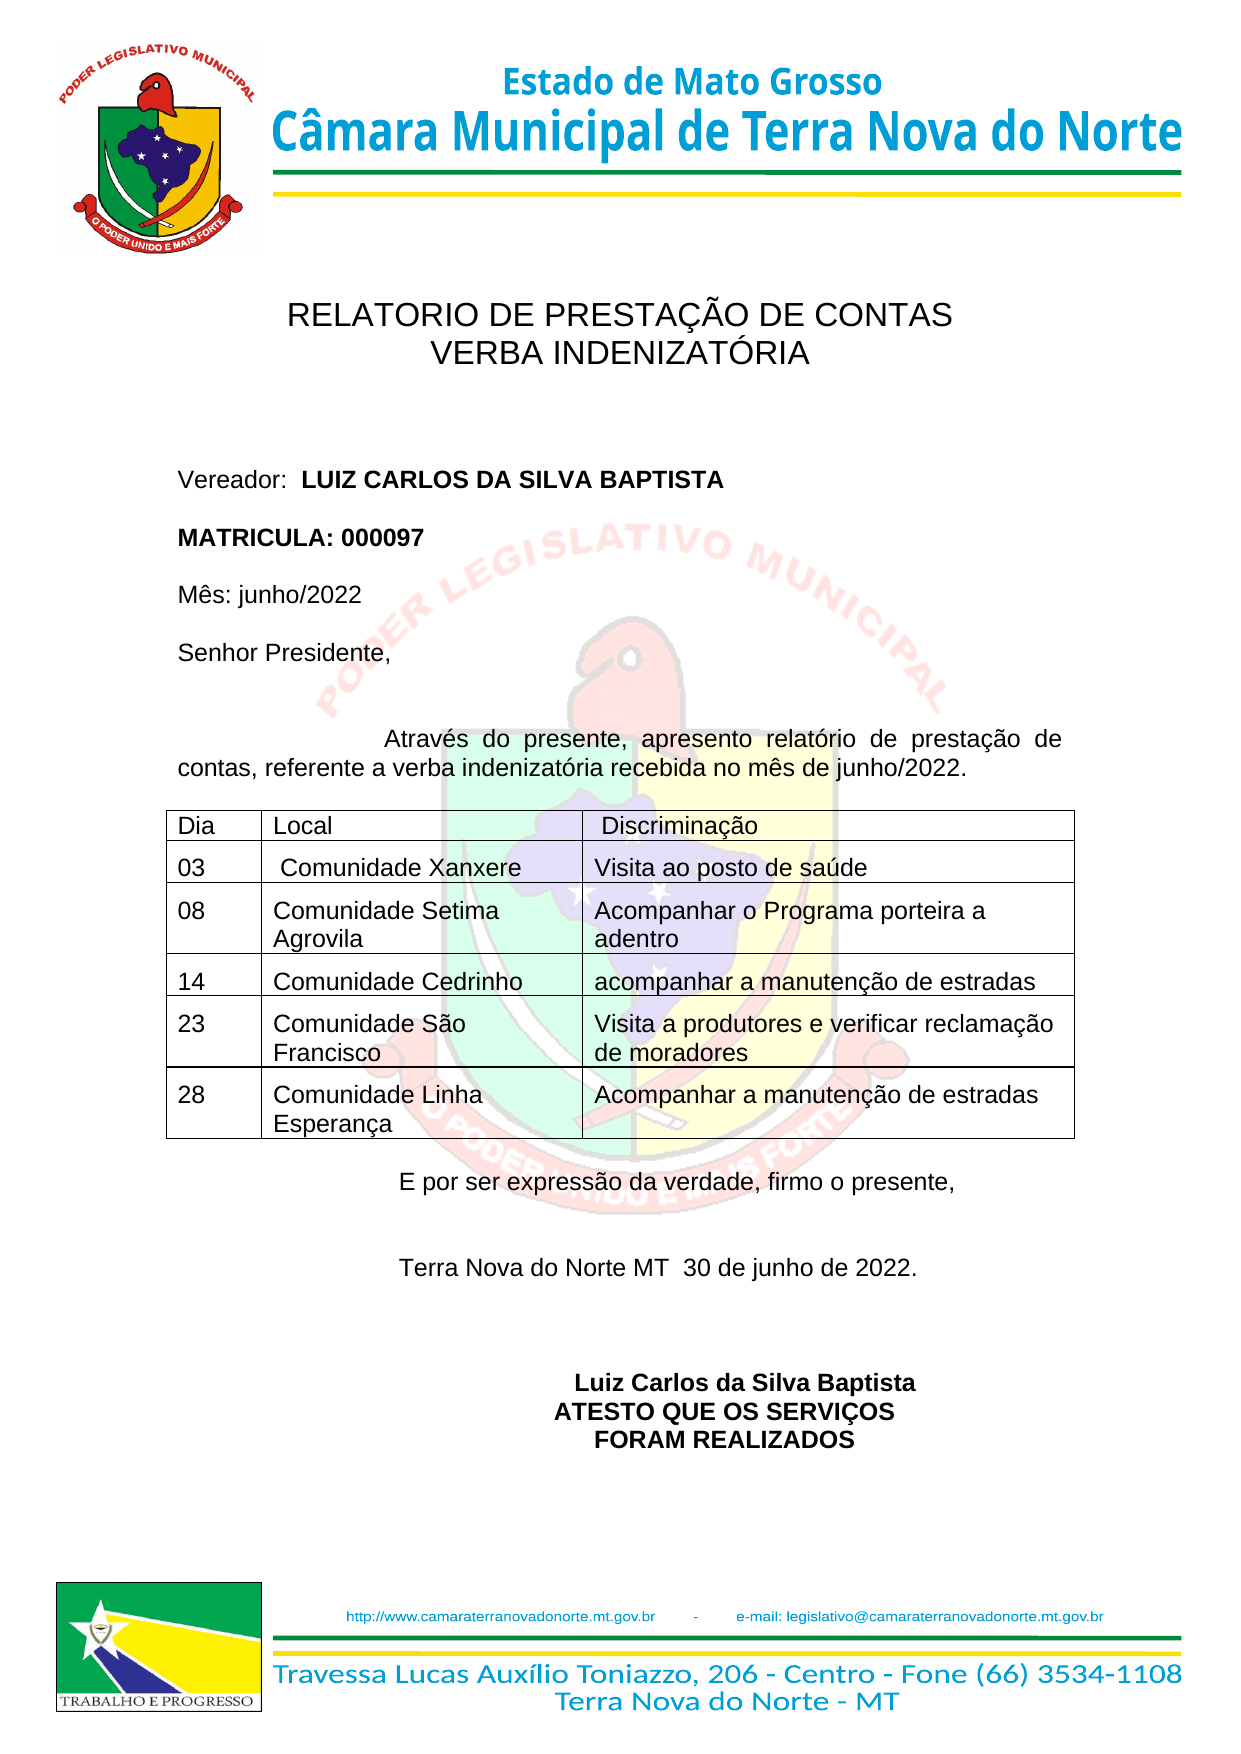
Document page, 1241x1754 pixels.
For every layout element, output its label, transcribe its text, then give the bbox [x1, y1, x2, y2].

text ATESTO QUE OS SERVIÇOS [236, 1397, 1122, 1425]
text MATRICULA: 000097 [177, 522, 303, 551]
table_cell Visita a produtores e verificar reclamação de moradores [966, 996, 1074, 1066]
table_cell Comunidade Xanxere [262, 841, 303, 882]
text Vereador: LUIZ CARLOS DA SILVA BAPTISTA [177, 465, 1063, 494]
table_cell Visita ao posto de saúde [966, 841, 1074, 882]
table_cell 03 [167, 841, 261, 882]
text Terra Nova do Norte MT 30 de junho de 2022. [177, 1253, 1063, 1282]
table_cell Acompanhar o Programa porteira a adentro [966, 883, 1074, 953]
table_cell Comunidade Linha Esperança [262, 1068, 303, 1137]
text FORAM REALIZADOS [236, 1425, 1122, 1454]
text Luiz Carlos da Silva Baptista [177, 1368, 1063, 1397]
text Através do presente, apresento relatório de prestação de contas, referente a verba indenizatória recebida no mês de junho/2022. [966, 724, 1063, 781]
picture [860, 1611, 868, 1623]
table_cell Acompanhar a manutenção de estradas [966, 1068, 1074, 1137]
table_cell acompanhar a manutenção de estradas [966, 954, 1074, 995]
table_cell 23 [167, 996, 261, 1066]
text Senhor Presidente, [177, 637, 303, 666]
table_cell Comunidade Setima Agrovila [262, 883, 303, 953]
table_cell 14 [167, 954, 261, 995]
table_cell Comunidade São Francisco [262, 996, 303, 1066]
text Senhor Presidente, [966, 637, 1063, 666]
text MATRICULA: 000097 [966, 522, 1063, 551]
table_header Local [262, 811, 303, 840]
text Mês: junho/2022 [966, 580, 1063, 609]
picture [55, 42, 260, 256]
text RELATORIO DE PRESTAÇÃO DE CONTAS [177, 294, 1063, 333]
table_cell 08 [167, 883, 261, 953]
picture [57, 1583, 261, 1711]
table_cell 28 [167, 1068, 261, 1137]
text E por ser expressão da verdade, firmo o presente, [966, 1167, 1063, 1195]
text Mês: junho/2022 [177, 580, 303, 609]
table_header Dia [167, 811, 261, 840]
text VERBA INDENIZATÓRIA [177, 333, 1063, 371]
table_cell Comunidade Cedrinho [262, 954, 303, 995]
table_header Discriminação [966, 811, 1074, 840]
text E por ser expressão da verdade, firmo o presente, [177, 1167, 303, 1195]
text Através do presente, apresento relatório de prestação de contas, referente a verba indenizatória recebida no mês de junho/2022. [177, 724, 303, 781]
